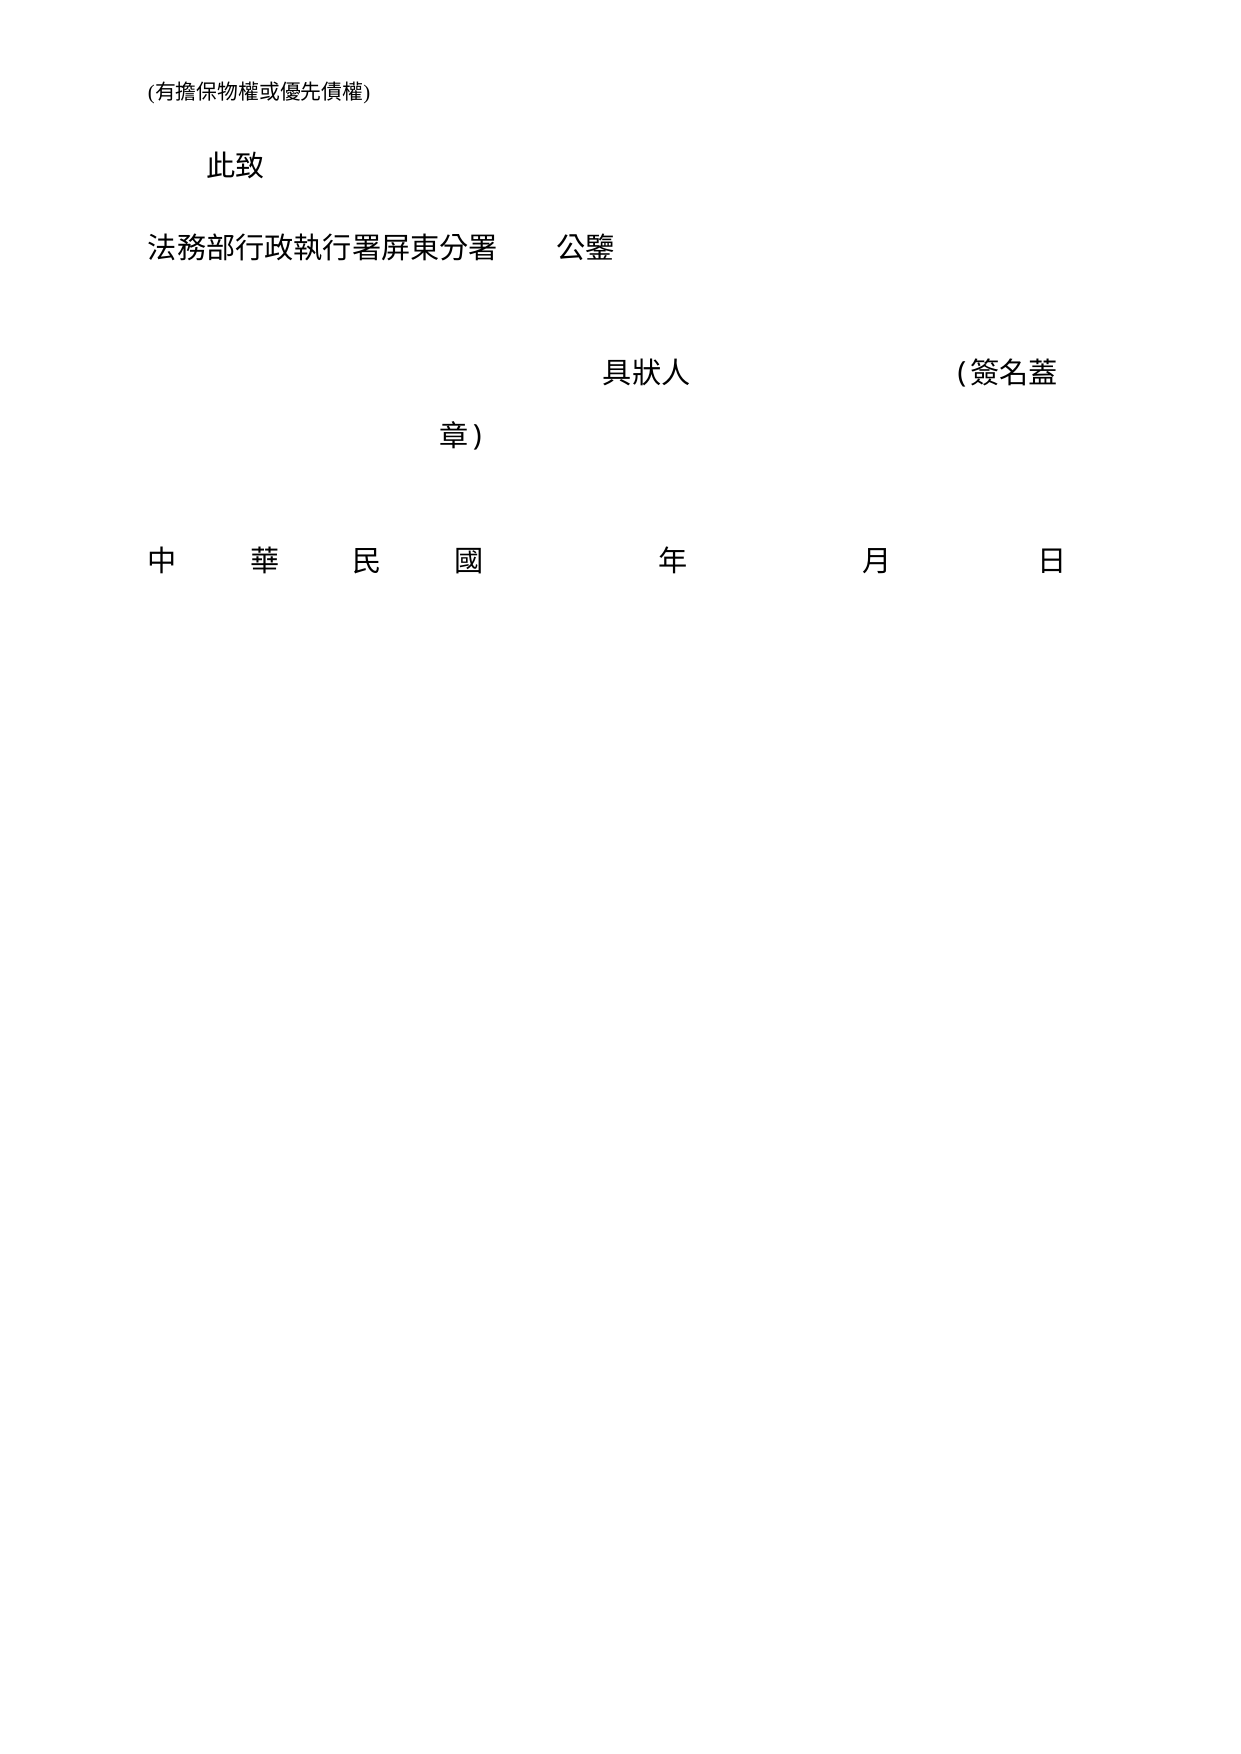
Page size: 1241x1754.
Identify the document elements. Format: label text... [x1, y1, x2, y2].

text 此致 [148, 142, 1092, 184]
text 中 華 民 國 年 月 日 [148, 517, 1092, 579]
text 具狀人 (簽名蓋章) [148, 329, 1092, 454]
text 法務部行政執行署屏東分署 公鑒 [148, 204, 1092, 267]
